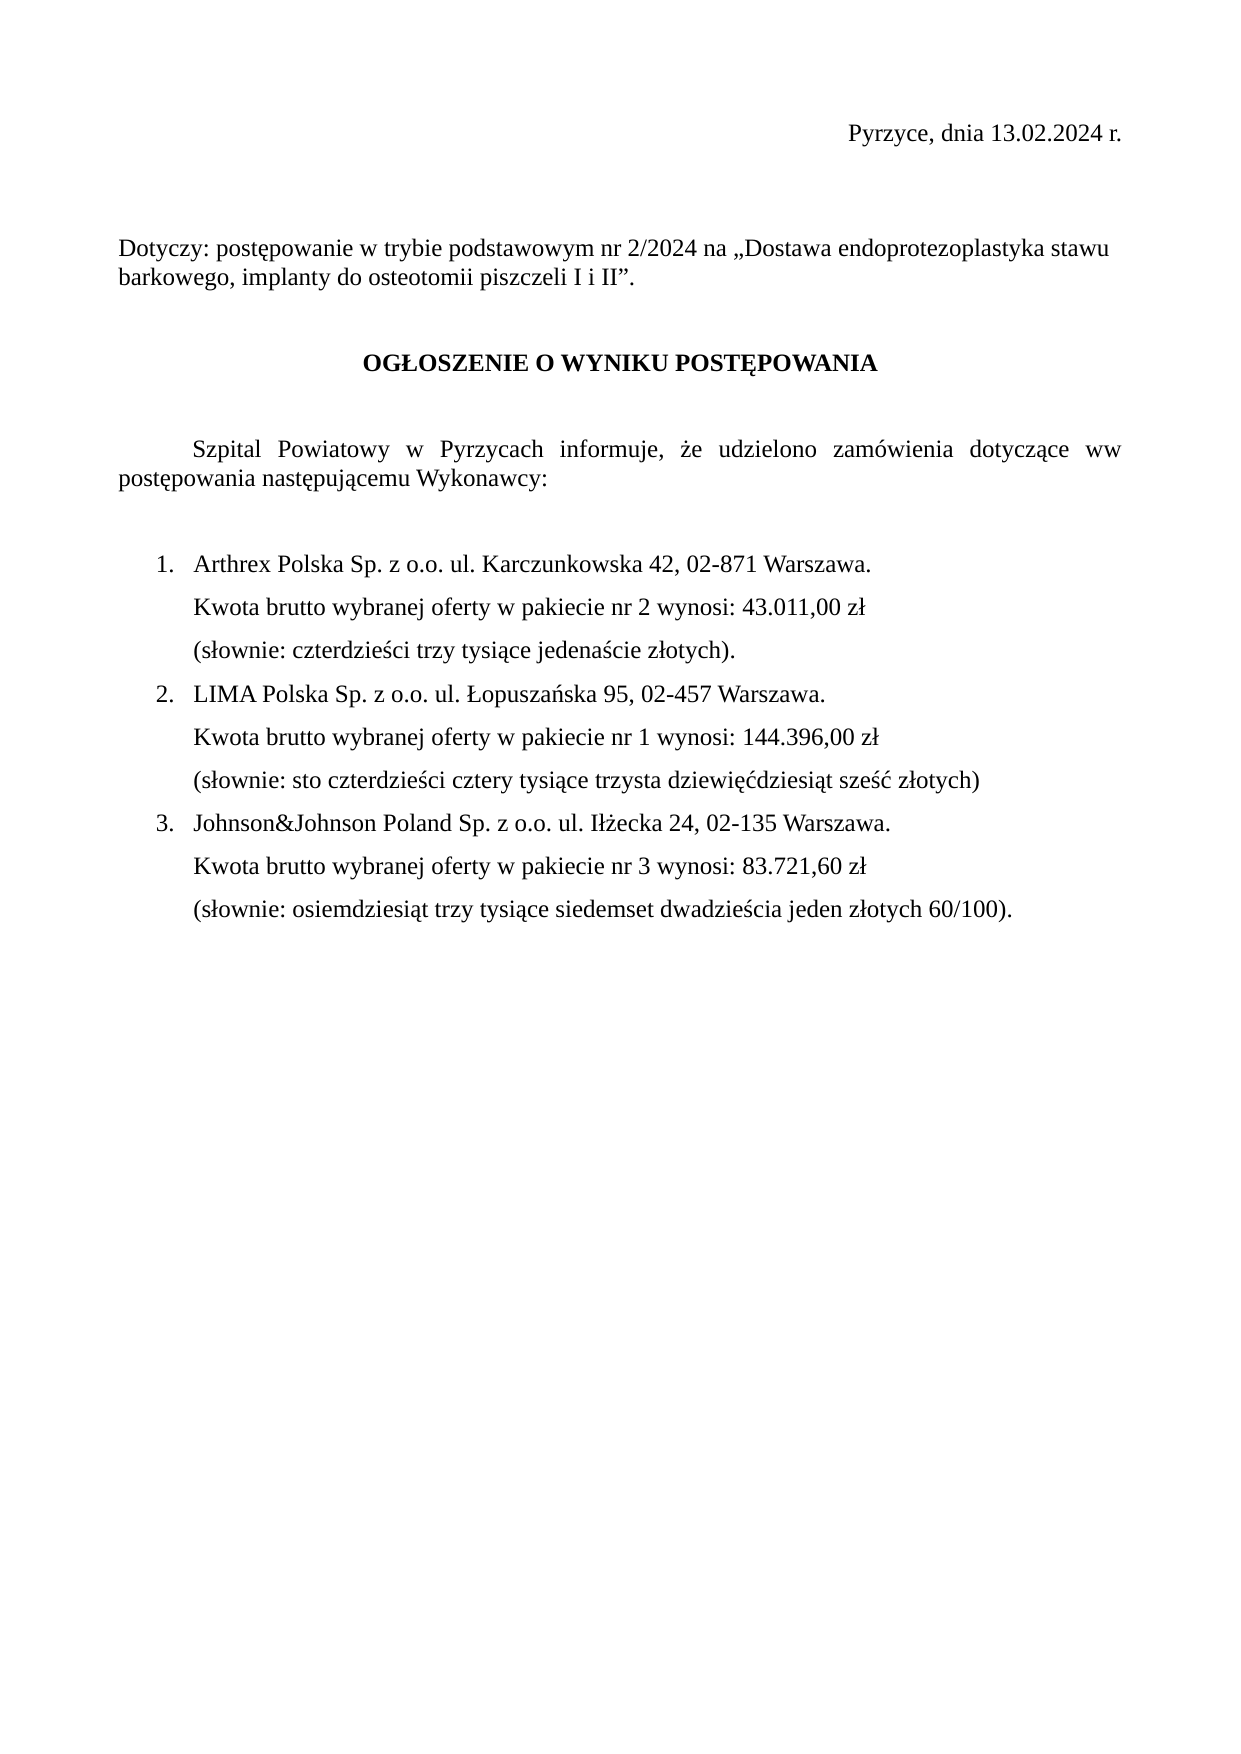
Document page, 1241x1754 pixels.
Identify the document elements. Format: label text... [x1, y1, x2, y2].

text Pyrzyce, dnia 13.02.2024 r. [118, 118, 1122, 147]
list (słownie: czterdzieści trzy tysiące jedenaście złotych). [156, 636, 1122, 664]
text Dotyczy: postępowanie w trybie podstawowym nr 2/2024 na „Dostawa endoprotezoplastyka stawu barkowego, implanty do osteotomii piszczeli I i II”. [118, 233, 1122, 291]
list LIMA Polska Sp. z o.o. ul. Łopuszańska 95, 02-457 Warszawa. [156, 679, 1122, 707]
list (słownie: osiemdziesiąt trzy tysiące siedemset dwadzieścia jeden złotych 60/100). [156, 894, 1122, 923]
list Arthrex Polska Sp. z o.o. ul. Karczunkowska 42, 02-871 Warszawa. [156, 549, 1122, 578]
list Johnson&Johnson Poland Sp. z o.o. ul. Iłżecka 24, 02-135 Warszawa. [156, 808, 1122, 837]
list Kwota brutto wybranej oferty w pakiecie nr 1 wynosi: 144.396,00 zł [156, 722, 1122, 751]
list Kwota brutto wybranej oferty w pakiecie nr 2 wynosi: 43.011,00 zł [156, 592, 1122, 621]
list Kwota brutto wybranej oferty w pakiecie nr 3 wynosi: 83.721,60 zł [156, 851, 1122, 880]
text OGŁOSZENIE O WYNIKU POSTĘPOWANIA [118, 348, 1122, 377]
list (słownie: sto czterdzieści cztery tysiące trzysta dziewięćdziesiąt sześć złotych) [156, 765, 1122, 794]
text Szpital Powiatowy w Pyrzycach informuje, że udzielono zamówienia dotyczące ww postępowania następującemu Wykonawcy: [118, 434, 1122, 492]
